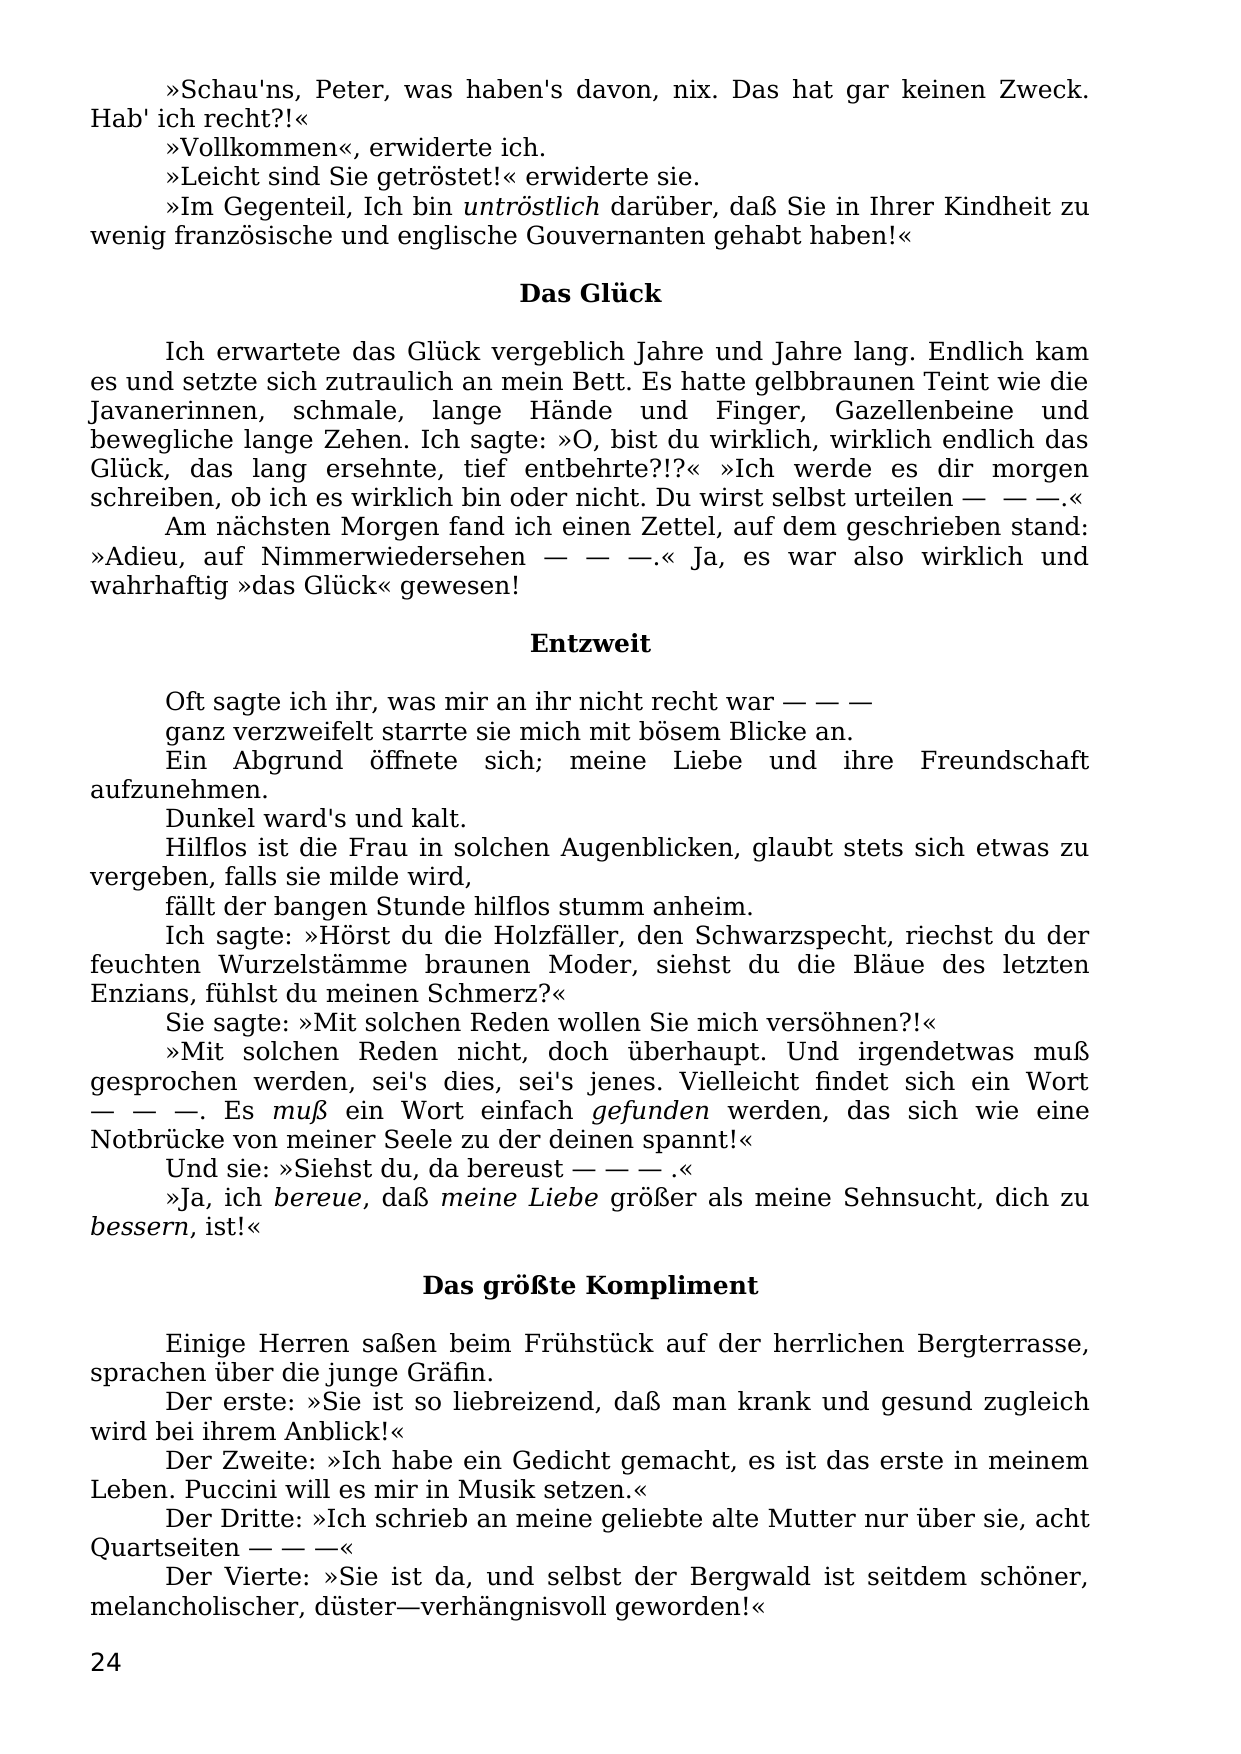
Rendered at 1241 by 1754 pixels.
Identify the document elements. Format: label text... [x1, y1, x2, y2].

text Das größte Kompliment [90, 1242, 1091, 1300]
text ganz verzweifelt starrte sie mich mit bösem Blicke an. [90, 717, 1091, 746]
text Das Glück [90, 250, 1091, 308]
text »Vollkommen«, erwiderte ich. [90, 133, 1091, 162]
text Der Zweite: »Ich habe ein Gedicht gemacht, es ist das erste in meinem Leben. Puccini will es mir in Musik setzen.« [90, 1446, 1091, 1504]
text Ein Abgrund öffnete sich; meine Liebe und ihre Freundschaft aufzunehmen. [90, 746, 1091, 804]
text »Ja, ich bereue, daß meine Liebe größer als meine Sehnsucht, dich zu bessern, ist!« [90, 1183, 1091, 1242]
text Der erste: »Sie ist so liebreizend, daß man krank und gesund zugleich wird bei ihrem Anblick!« [90, 1387, 1091, 1446]
text Der Vierte: »Sie ist da, und selbst der Bergwald ist seitdem schöner, melancholischer, düster—verhängnisvoll geworden!« [90, 1562, 1091, 1621]
text Sie sagte: »Mit solchen Reden wollen Sie mich versöhnen?!« [90, 1008, 1091, 1037]
text Und sie: »Siehst du, da bereust — — — .« [90, 1154, 1091, 1183]
text Ich erwartete das Glück vergeblich Jahre und Jahre lang. Endlich kam es und setzte sich zutraulich an mein Bett. Es hatte gelbbraunen Teint wie die Javanerinnen, schmale, lange Hände und Finger, Gazellenbeine und bewegliche lange Zehen. Ich sagte: »O, bist du wirklich, wirklich endlich das Glück, das lang ersehnte, tief entbehrte?!?« »Ich werde es dir morgen schreiben, ob ich es wirklich bin oder nicht. Du wirst selbst urteilen — — —.« [90, 337, 1091, 512]
text Entzweit [90, 600, 1091, 658]
text »Schau'ns, Peter, was haben's davon, nix. Das hat gar keinen Zweck. Hab' ich recht?!« [90, 75, 1091, 133]
text Dunkel ward's und kalt. [90, 804, 1091, 833]
text »Mit solchen Reden nicht, doch überhaupt. Und irgendetwas muß gesprochen werden, sei's dies, sei's jenes. Vielleicht findet sich ein Wort — — —. Es muß ein Wort einfach gefunden werden, das sich wie eine Notbrücke von meiner Seele zu der deinen spannt!« [90, 1037, 1091, 1154]
text fällt der bangen Stunde hilflos stumm anheim. [90, 892, 1091, 921]
text Oft sagte ich ihr, was mir an ihr nicht recht war — — — [90, 687, 1091, 717]
text Der Dritte: »Ich schrieb an meine geliebte alte Mutter nur über sie, acht Quartseiten — — —« [90, 1504, 1091, 1562]
text Hilflos ist die Frau in solchen Augenblicken, glaubt stets sich etwas zu vergeben, falls sie milde wird, [90, 833, 1091, 892]
text »Leicht sind Sie getröstet!« erwiderte sie. [90, 162, 1091, 192]
text Einige Herren saßen beim Frühstück auf der herrlichen Bergterrasse, sprachen über die junge Gräfin. [90, 1329, 1091, 1387]
text Ich sagte: »Hörst du die Holzfäller, den Schwarzspecht, riechst du der feuchten Wurzelstämme braunen Moder, siehst du die Bläue des letzten Enzians, fühlst du meinen Schmerz?« [90, 921, 1091, 1008]
text »Im Gegenteil, Ich bin untröstlich darüber, daß Sie in Ihrer Kindheit zu wenig französische und englische Gouvernanten gehabt haben!« [90, 192, 1091, 250]
text Am nächsten Morgen fand ich einen Zettel, auf dem geschrieben stand: »Adieu, auf Nimmerwiedersehen — — —.« Ja, es war also wirklich und wahrhaftig »das Glück« gewesen! [90, 512, 1091, 600]
